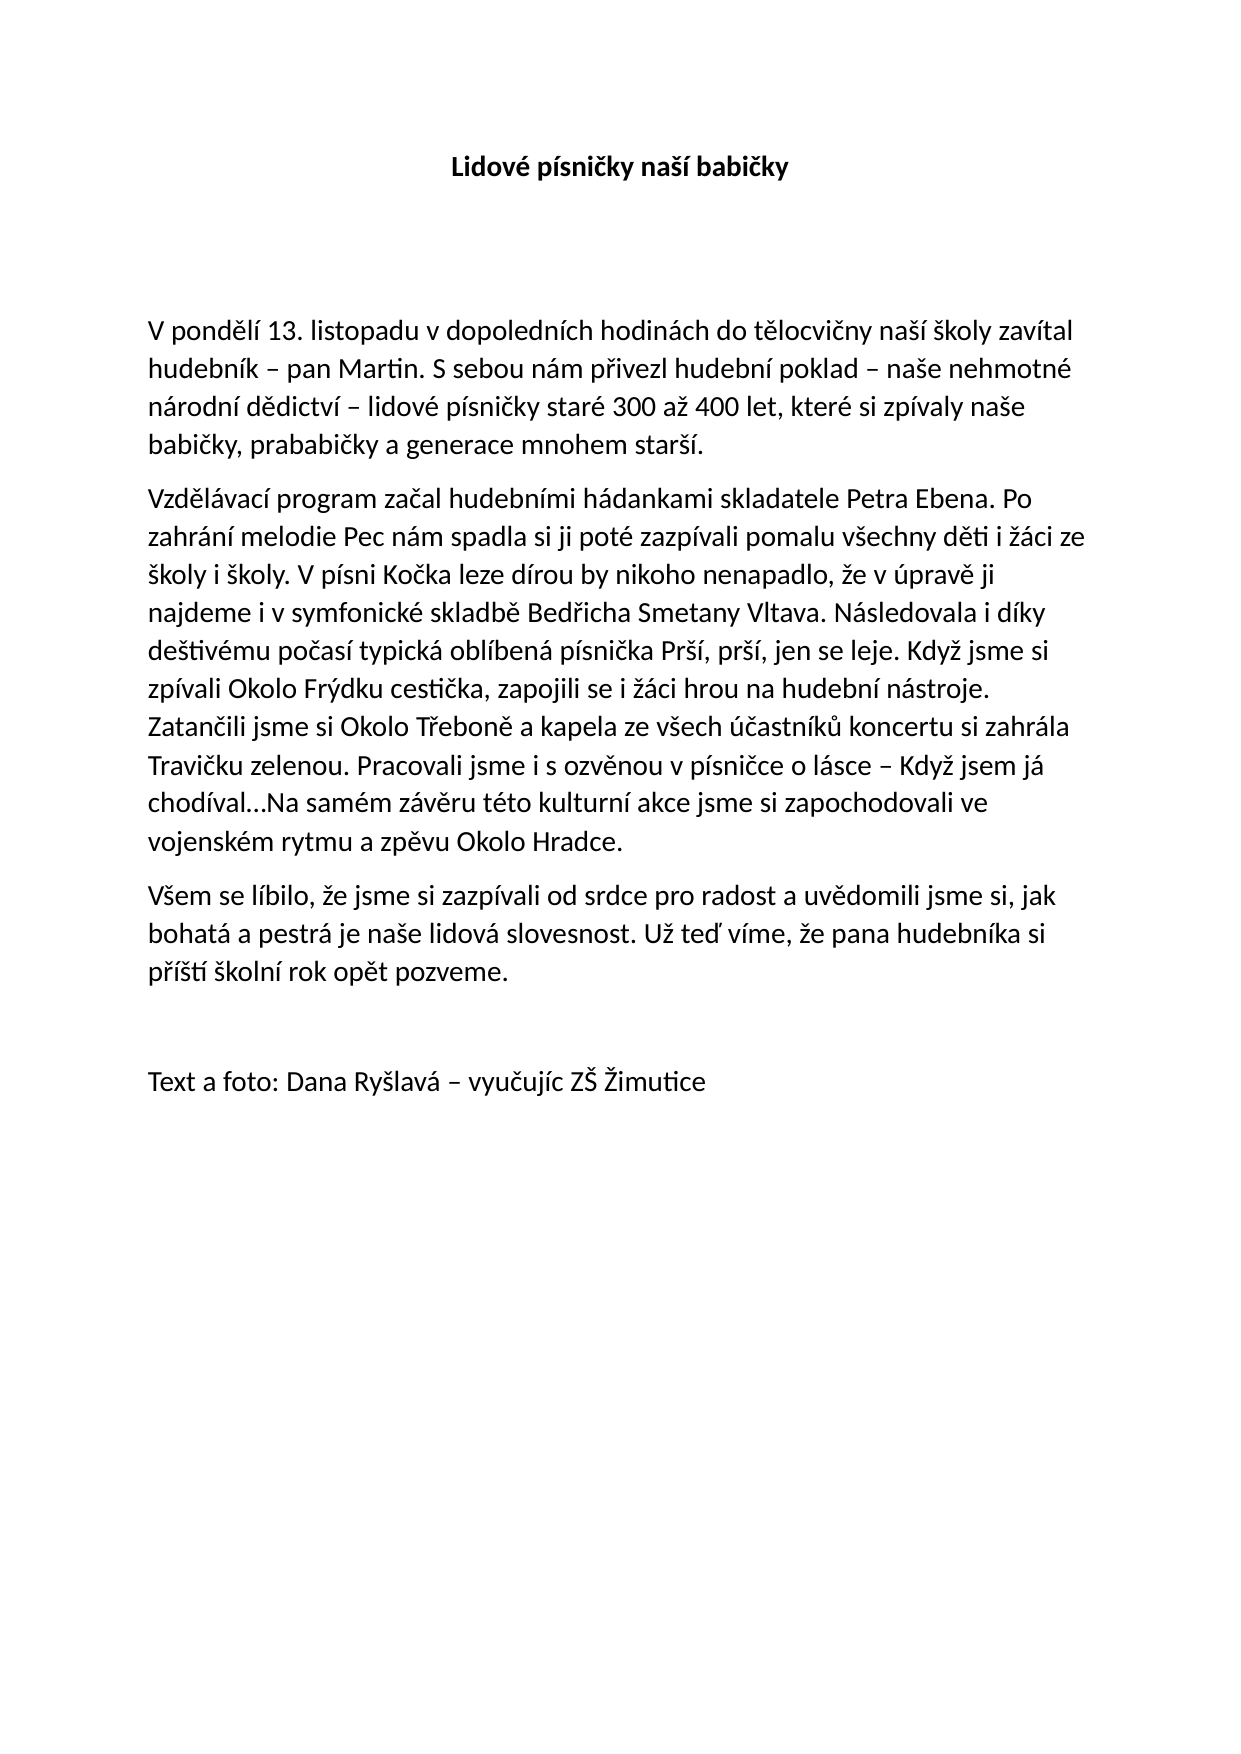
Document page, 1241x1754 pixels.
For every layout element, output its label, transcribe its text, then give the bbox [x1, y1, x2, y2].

text Vzdělávací program začal hudebními hádankami skladatele Petra Ebena. Po zahrání melodie Pec nám spadla si ji poté zazpívali pomalu všechny děti i žáci ze školy i školy. V písni Kočka leze dírou by nikoho nenapadlo, že v úpravě ji najdeme i v symfonické skladbě Bedřicha Smetany Vltava. Následovala i díky deštivému počasí typická oblíbená písnička Prší, prší, jen se leje. Když jsme si zpívali Okolo Frýdku cestička, zapojili se i žáci hrou na hudební nástroje. Zatančili jsme si Okolo Třeboně a kapela ze všech účastníků koncertu si zahrála Travičku zelenou. Pracovali jsme i s ozvěnou v písničce o lásce – Když jsem já chodíval…Na samém závěru této kulturní akce jsme si zapochodovali ve vojenském rytmu a zpěvu Okolo Hradce. [148, 480, 1093, 858]
text Všem se líbilo, že jsme si zazpívali od srdce pro radost a uvědomili jsme si, jak bohatá a pestrá je naše lidová slovesnost. Už teď víme, že pana hudebníka si příští školní rok opět pozveme. [148, 877, 1093, 989]
text V pondělí 13. listopadu v dopoledních hodinách do tělocvičny naší školy zavítal hudebník – pan Martin. S sebou nám přivezl hudební poklad – naše nehmotné národní dědictví – lidové písničky staré 300 až 400 let, které si zpívaly naše babičky, prababičky a generace mnohem starší. [148, 312, 1093, 461]
text Lidové písničky naší babičky [148, 148, 1093, 183]
text Text a foto: Dana Ryšlavá – vyučujíc ZŠ Žimutice [148, 1063, 1093, 1098]
